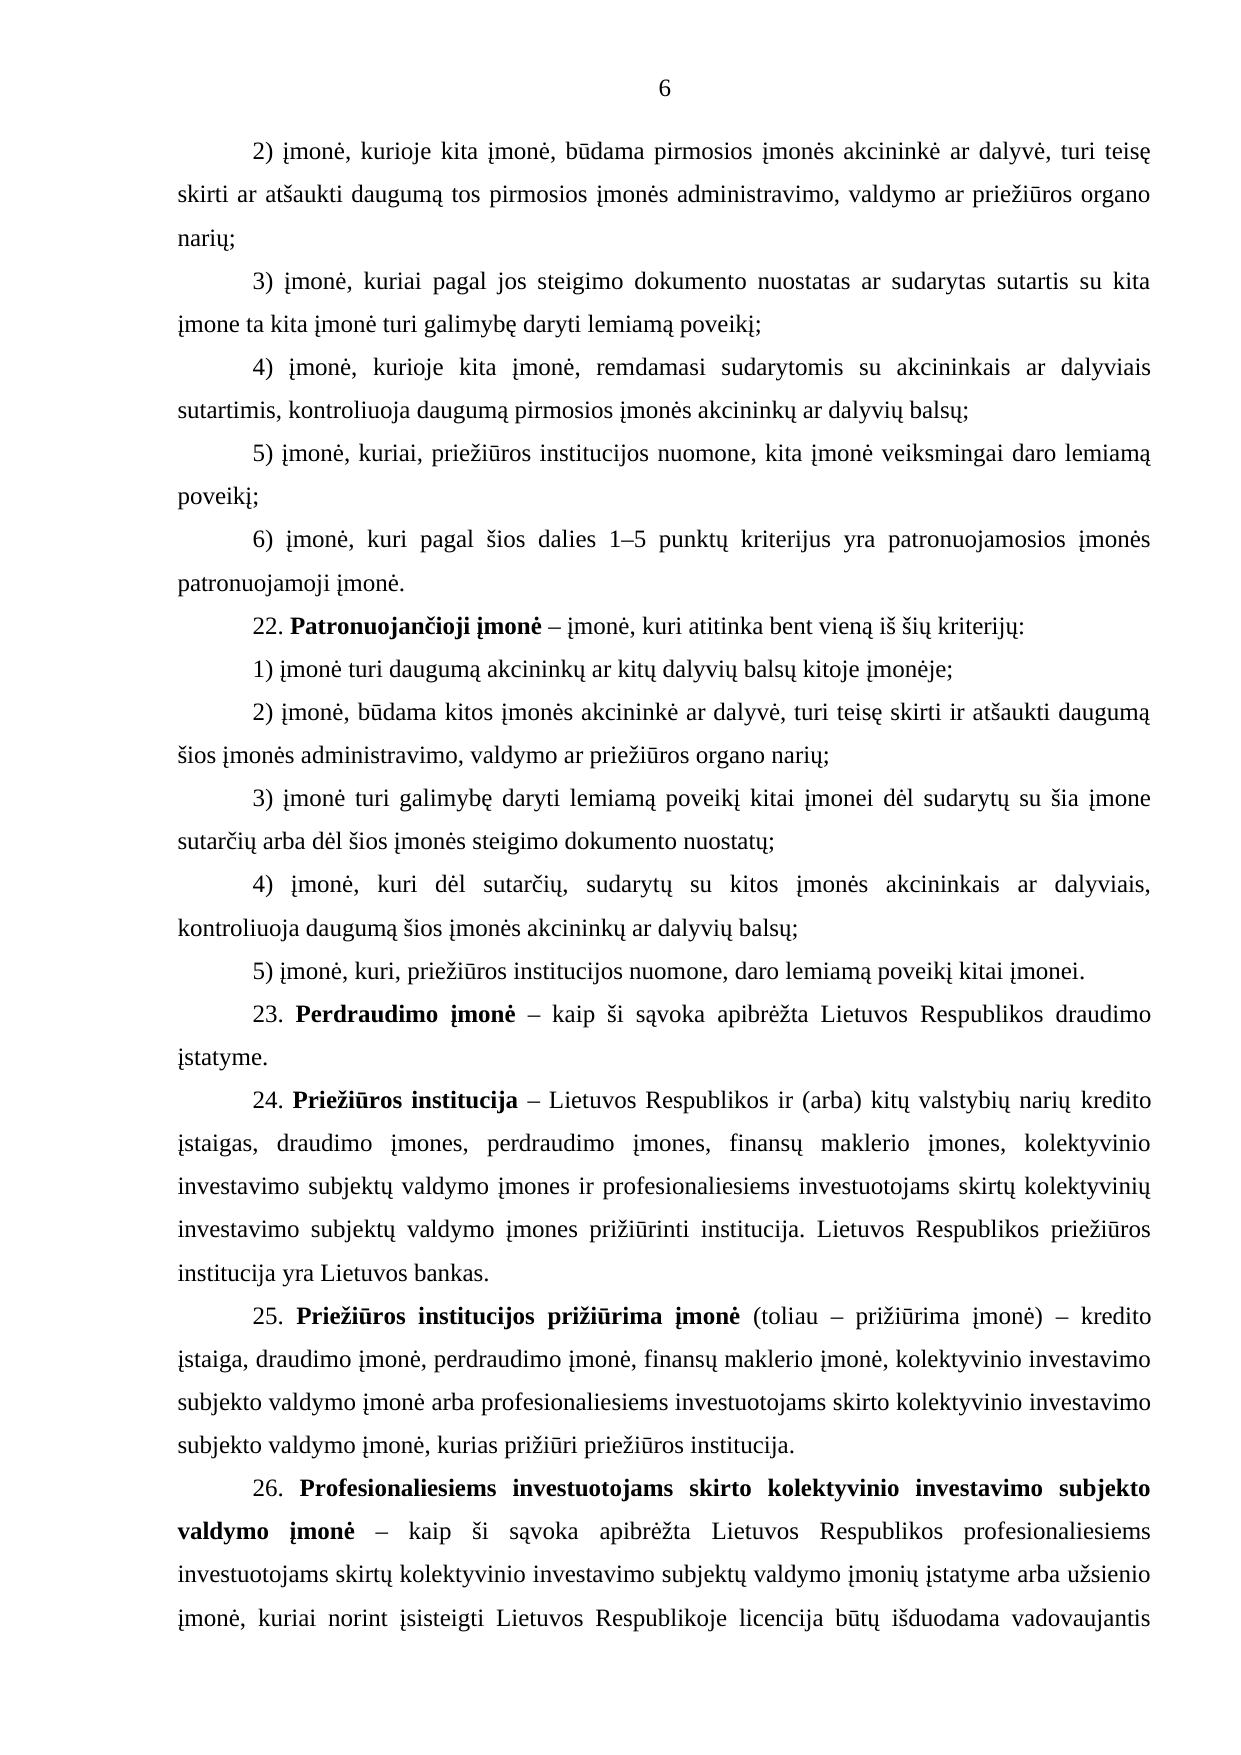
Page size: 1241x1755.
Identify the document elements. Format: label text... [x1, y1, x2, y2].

text 22. Patronuojančioji įmonė – įmonė, kuri atitinka bent vieną iš šių kriterijų: [177, 611, 1152, 639]
text 4) įmonė, kurioje kita įmonė, remdamasi sudarytomis su akcininkais ar dalyviais sutartimis, kontroliuoja daugumą pirmosios įmonės akcininkų ar dalyvių balsų; [177, 352, 1152, 424]
text 1) įmonė turi daugumą akcininkų ar kitų dalyvių balsų kitoje įmonėje; [177, 654, 1152, 683]
text 5) įmonė, kuri, priežiūros institucijos nuomone, daro lemiamą poveikį kitai įmonei. [177, 956, 1152, 984]
text 3) įmonė turi galimybę daryti lemiamą poveikį kitai įmonei dėl sudarytų su šia įmone sutarčių arba dėl šios įmonės steigimo dokumento nuostatų; [177, 783, 1152, 855]
text 6) įmonė, kuri pagal šios dalies 1–5 punktų kriterijus yra patronuojamosios įmonės patronuojamoji įmonė. [177, 524, 1152, 596]
text 2) įmonė, būdama kitos įmonės akcininkė ar dalyvė, turi teisę skirti ir atšaukti daugumą šios įmonės administravimo, valdymo ar priežiūros organo narių; [177, 697, 1152, 769]
text 24. Priežiūros institucija – Lietuvos Respublikos ir (arba) kitų valstybių narių kredito įstaigas, draudimo įmones, perdraudimo įmones, finansų maklerio įmones, kolektyvinio investavimo subjektų valdymo įmones ir profesionaliesiems investuotojams skirtų kolektyvinių investavimo subjektų valdymo įmones prižiūrinti institucija. Lietuvos Respublikos priežiūros institucija yra Lietuvos bankas. [177, 1085, 1152, 1286]
text 3) įmonė, kuriai pagal jos steigimo dokumento nuostatas ar sudarytas sutartis su kita įmone ta kita įmonė turi galimybę daryti lemiamą poveikį; [177, 266, 1152, 338]
text 25. Priežiūros institucijos prižiūrima įmonė (toliau – prižiūrima įmonė) – kredito įstaiga, draudimo įmonė, perdraudimo įmonė, finansų maklerio įmonė, kolektyvinio investavimo subjekto valdymo įmonė arba profesionaliesiems investuotojams skirto kolektyvinio investavimo subjekto valdymo įmonė, kurias prižiūri priežiūros institucija. [177, 1301, 1152, 1459]
text 4) įmonė, kuri dėl sutarčių, sudarytų su kitos įmonės akcininkais ar dalyviais, kontroliuoja daugumą šios įmonės akcininkų ar dalyvių balsų; [177, 869, 1152, 941]
text 26. Profesionaliesiems investuotojams skirto kolektyvinio investavimo subjekto valdymo įmonė – kaip ši sąvoka apibrėžta Lietuvos Respublikos profesionaliesiems investuotojams skirtų kolektyvinio investavimo subjektų valdymo įmonių įstatyme arba užsienio įmonė, kuriai norint įsisteigti Lietuvos Respublikoje licencija būtų išduodama vadovaujantis [177, 1473, 1152, 1631]
text 5) įmonė, kuriai, priežiūros institucijos nuomone, kita įmonė veiksmingai daro lemiamą poveikį; [177, 438, 1152, 510]
text 2) įmonė, kurioje kita įmonė, būdama pirmosios įmonės akcininkė ar dalyvė, turi teisę skirti ar atšaukti daugumą tos pirmosios įmonės administravimo, valdymo ar priežiūros organo narių; [177, 136, 1152, 251]
text 23. Perdraudimo įmonė – kaip ši sąvoka apibrėžta Lietuvos Respublikos draudimo įstatyme. [177, 999, 1152, 1071]
